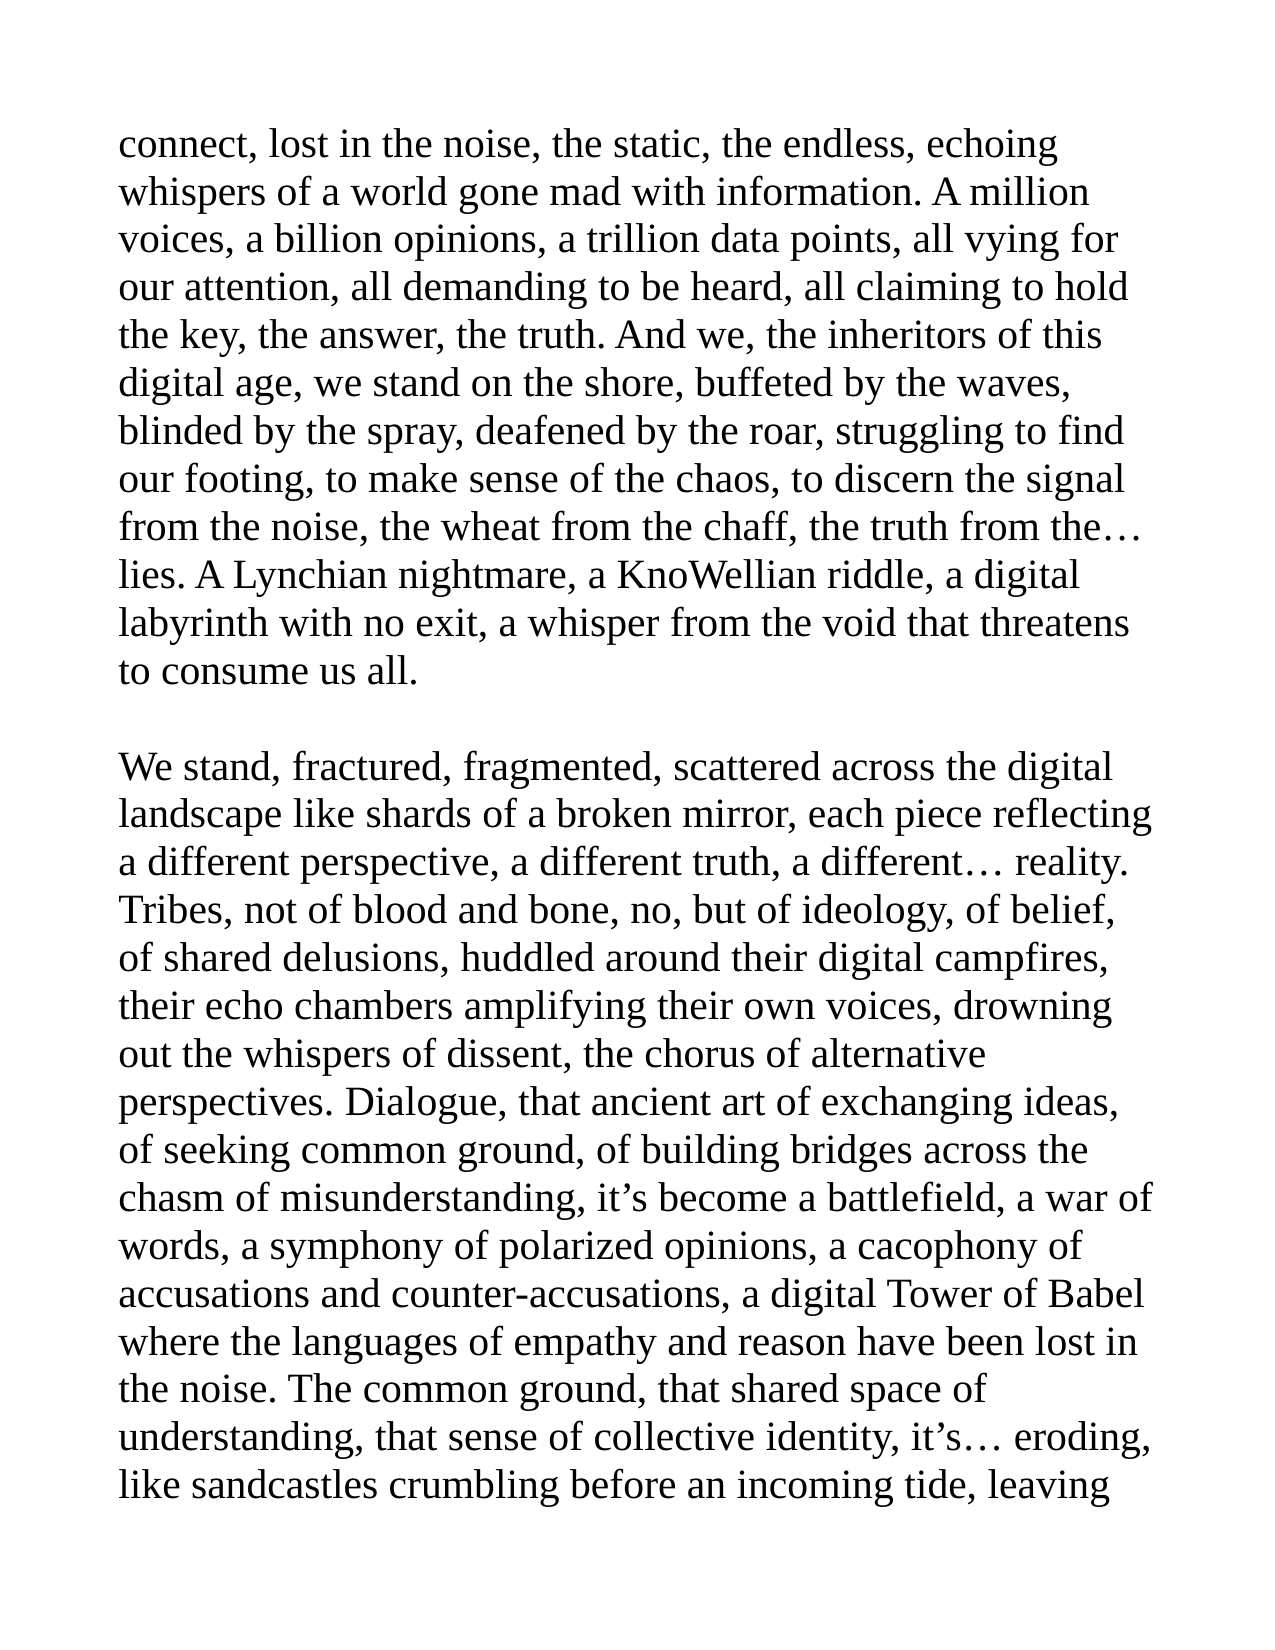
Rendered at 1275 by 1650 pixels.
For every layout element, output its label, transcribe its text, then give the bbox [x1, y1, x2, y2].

text connect, lost in the noise, the static, the endless, echoing whispers of a world gone mad with information. A million voices, a billion opinions, a trillion data points, all vying for our attention, all demanding to be heard, all claiming to hold the key, the answer, the truth. And we, the inheritors of this digital age, we stand on the shore, buffeted by the waves, blinded by the spray, deafened by the roar, struggling to find our footing, to make sense of the chaos, to discern the signal from the noise, the wheat from the chaff, the truth from the… lies. A Lynchian nightmare, a KnoWellian riddle, a digital labyrinth with no exit, a whisper from the void that threatens to consume us all. [118, 118, 1157, 693]
text We stand, fractured, fragmented, scattered across the digital landscape like shards of a broken mirror, each piece reflecting a different perspective, a different truth, a different… reality. Tribes, not of blood and bone, no, but of ideology, of belief, of shared delusions, huddled around their digital campfires, their echo chambers amplifying their own voices, drowning out the whispers of dissent, the chorus of alternative perspectives. Dialogue, that ancient art of exchanging ideas, of seeking common ground, of building bridges across the chasm of misunderstanding, it’s become a battlefield, a war of words, a symphony of polarized opinions, a cacophony of accusations and counter-accusations, a digital Tower of Babel where the languages of empathy and reason have been lost in the noise. The common ground, that shared space of understanding, that sense of collective identity, it’s… eroding, like sandcastles crumbling before an incoming tide, leaving [118, 741, 1157, 1508]
